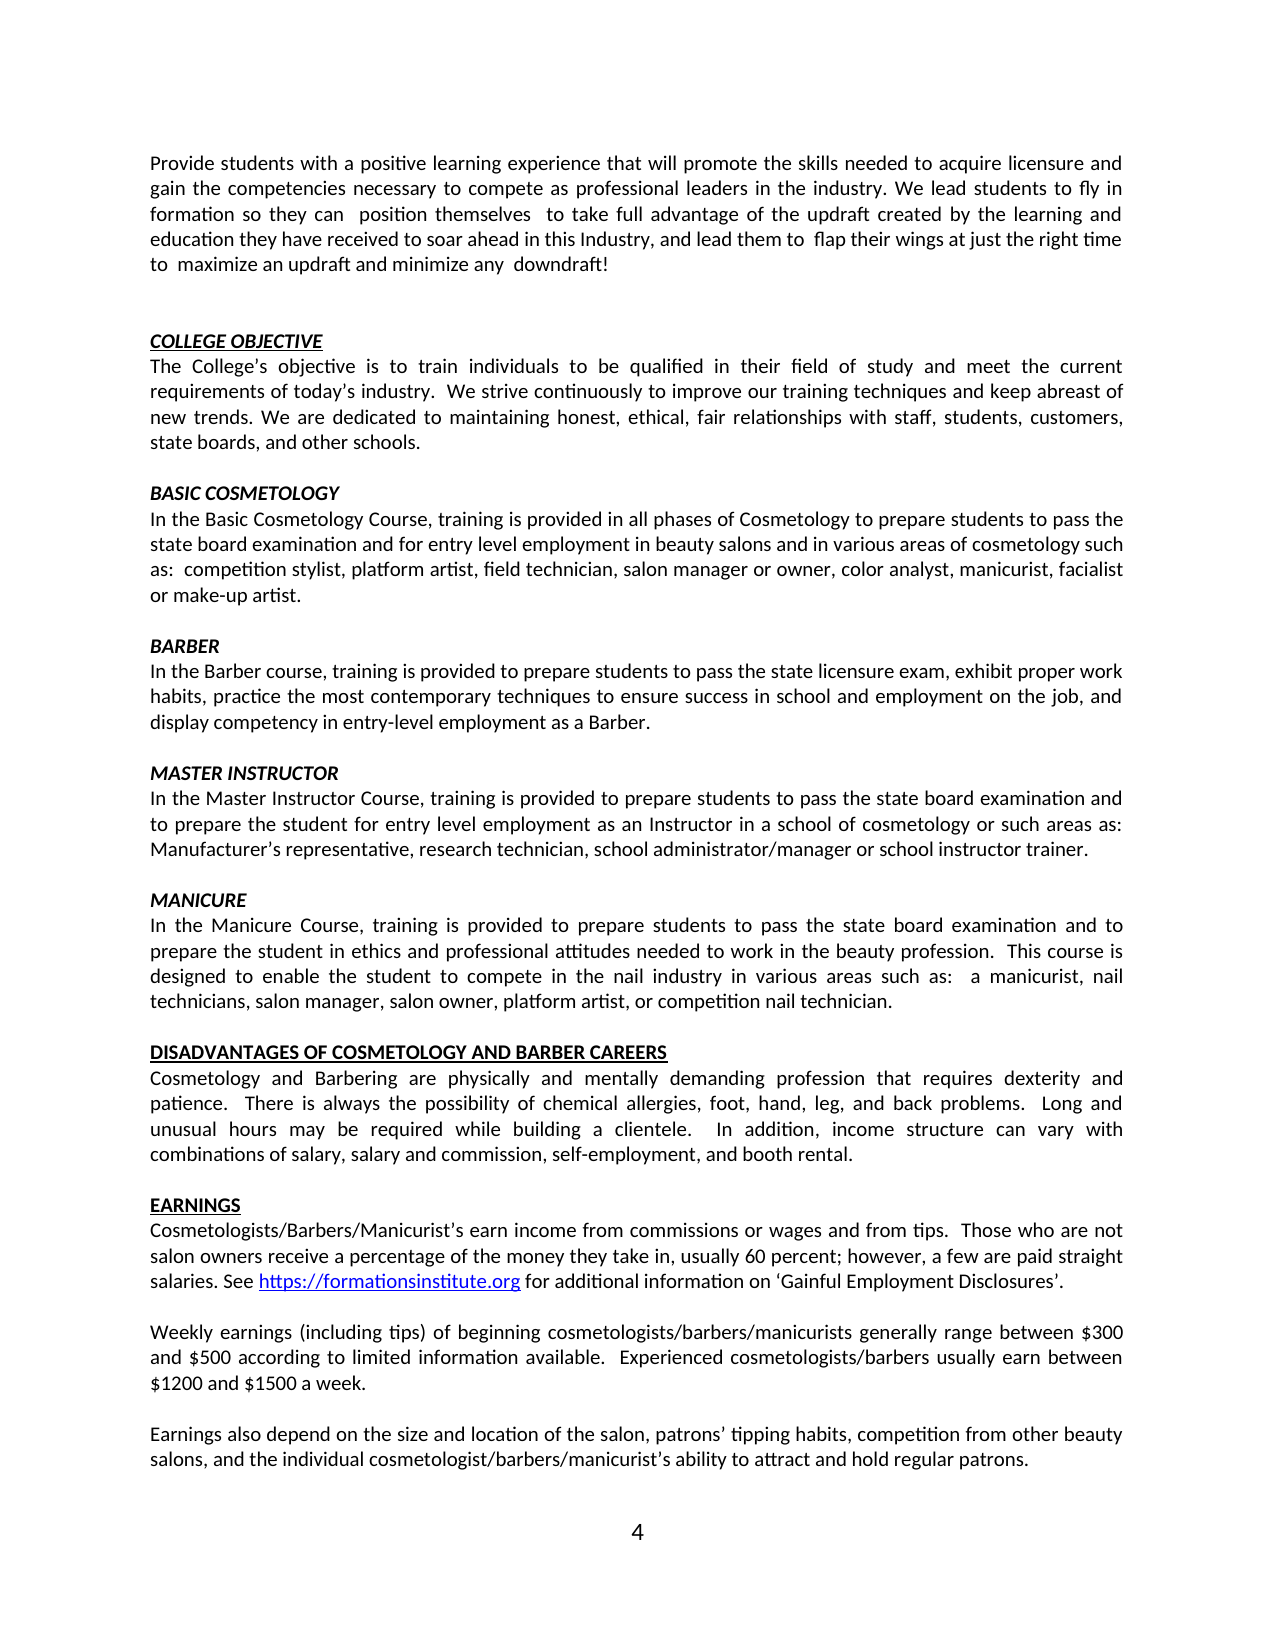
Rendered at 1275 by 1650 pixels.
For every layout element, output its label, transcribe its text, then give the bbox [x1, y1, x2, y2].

text EARNINGS [150, 1192, 1125, 1217]
text Weekly earnings (including tips) of beginning cosmetologists/barbers/manicurists generally range between $300 and $500 according to limited information available. Experienced cosmetologists/barbers usually earn between $1200 and $1500 a week. [150, 1319, 1125, 1395]
text MASTER INSTRUCTOR [150, 760, 1125, 785]
text COLLEGE OBJECTIVE [150, 328, 1125, 353]
text In the Basic Cosmetology Course, training is provided in all phases of Cosmetology to prepare students to pass the state board examination and for entry level employment in beauty salons and in various areas of cosmetology such as: competition stylist, platform artist, field technician, salon manager or owner, color analyst, manicurist, facialist or make-up artist. [150, 506, 1125, 607]
text In the Manicure Course, training is provided to prepare students to pass the state board examination and to prepare the student in ethics and professional attitudes needed to work in the beauty profession. This course is designed to enable the student to compete in the nail industry in various areas such as: a manicurist, nail technicians, salon manager, salon owner, platform artist, or competition nail technician. [150, 912, 1125, 1014]
text Provide students with a positive learning experience that will promote the skills needed to acquire licensure and gain the competencies necessary to compete as professional leaders in the industry. We lead students to fly in formation so they can position themselves to take full advantage of the updraft created by the learning and education they have received to soar ahead in this Industry, and lead them to flap their wings at just the right time to maximize an updraft and minimize any downdraft! [150, 150, 1125, 277]
text DISADVANTAGES OF COSMETOLOGY AND BARBER CAREERS [150, 1039, 1125, 1065]
text Earnings also depend on the size and location of the salon, patrons’ tipping habits, competition from other beauty salons, and the individual cosmetologist/barbers/manicurist’s ability to attract and hold regular patrons. [150, 1421, 1125, 1472]
text In the Barber course, training is provided to prepare students to pass the state licensure exam, exhibit proper work habits, practice the most contemporary techniques to ensure success in school and employment on the job, and display competency in entry-level employment as a Barber. [150, 658, 1125, 734]
text In the Master Instructor Course, training is provided to prepare students to pass the state board examination and to prepare the student for entry level employment as an Instructor in a school of cosmetology or such areas as: Manufacturer’s representative, research technician, school administrator/manager or school instructor trainer. [150, 785, 1125, 862]
text BARBER [150, 633, 1125, 658]
text Cosmetologists/Barbers/Manicurist’s earn income from commissions or wages and from tips. Those who are not salon owners receive a percentage of the money they take in, usually 60 percent; however, a few are paid straight salaries. See https://formationsinstitute.org for additional information on ‘Gainful Employment Disclosures’. [150, 1217, 1125, 1294]
text Cosmetology and Barbering are physically and mentally demanding profession that requires dexterity and patience. There is always the possibility of chemical allergies, foot, hand, leg, and back problems. Long and unusual hours may be required while building a clientele. In addition, income structure can vary with combinations of salary, salary and commission, self-employment, and booth rental. [150, 1065, 1125, 1167]
text The College’s objective is to train individuals to be qualified in their field of study and meet the current requirements of today’s industry. We strive continuously to improve our training techniques and keep abreast of new trends. We are dedicated to maintaining honest, ethical, fair relationships with staff, students, customers, state boards, and other schools. [150, 353, 1125, 455]
text BASIC COSMETOLOGY [150, 480, 1125, 506]
text MANICURE [150, 887, 1125, 912]
